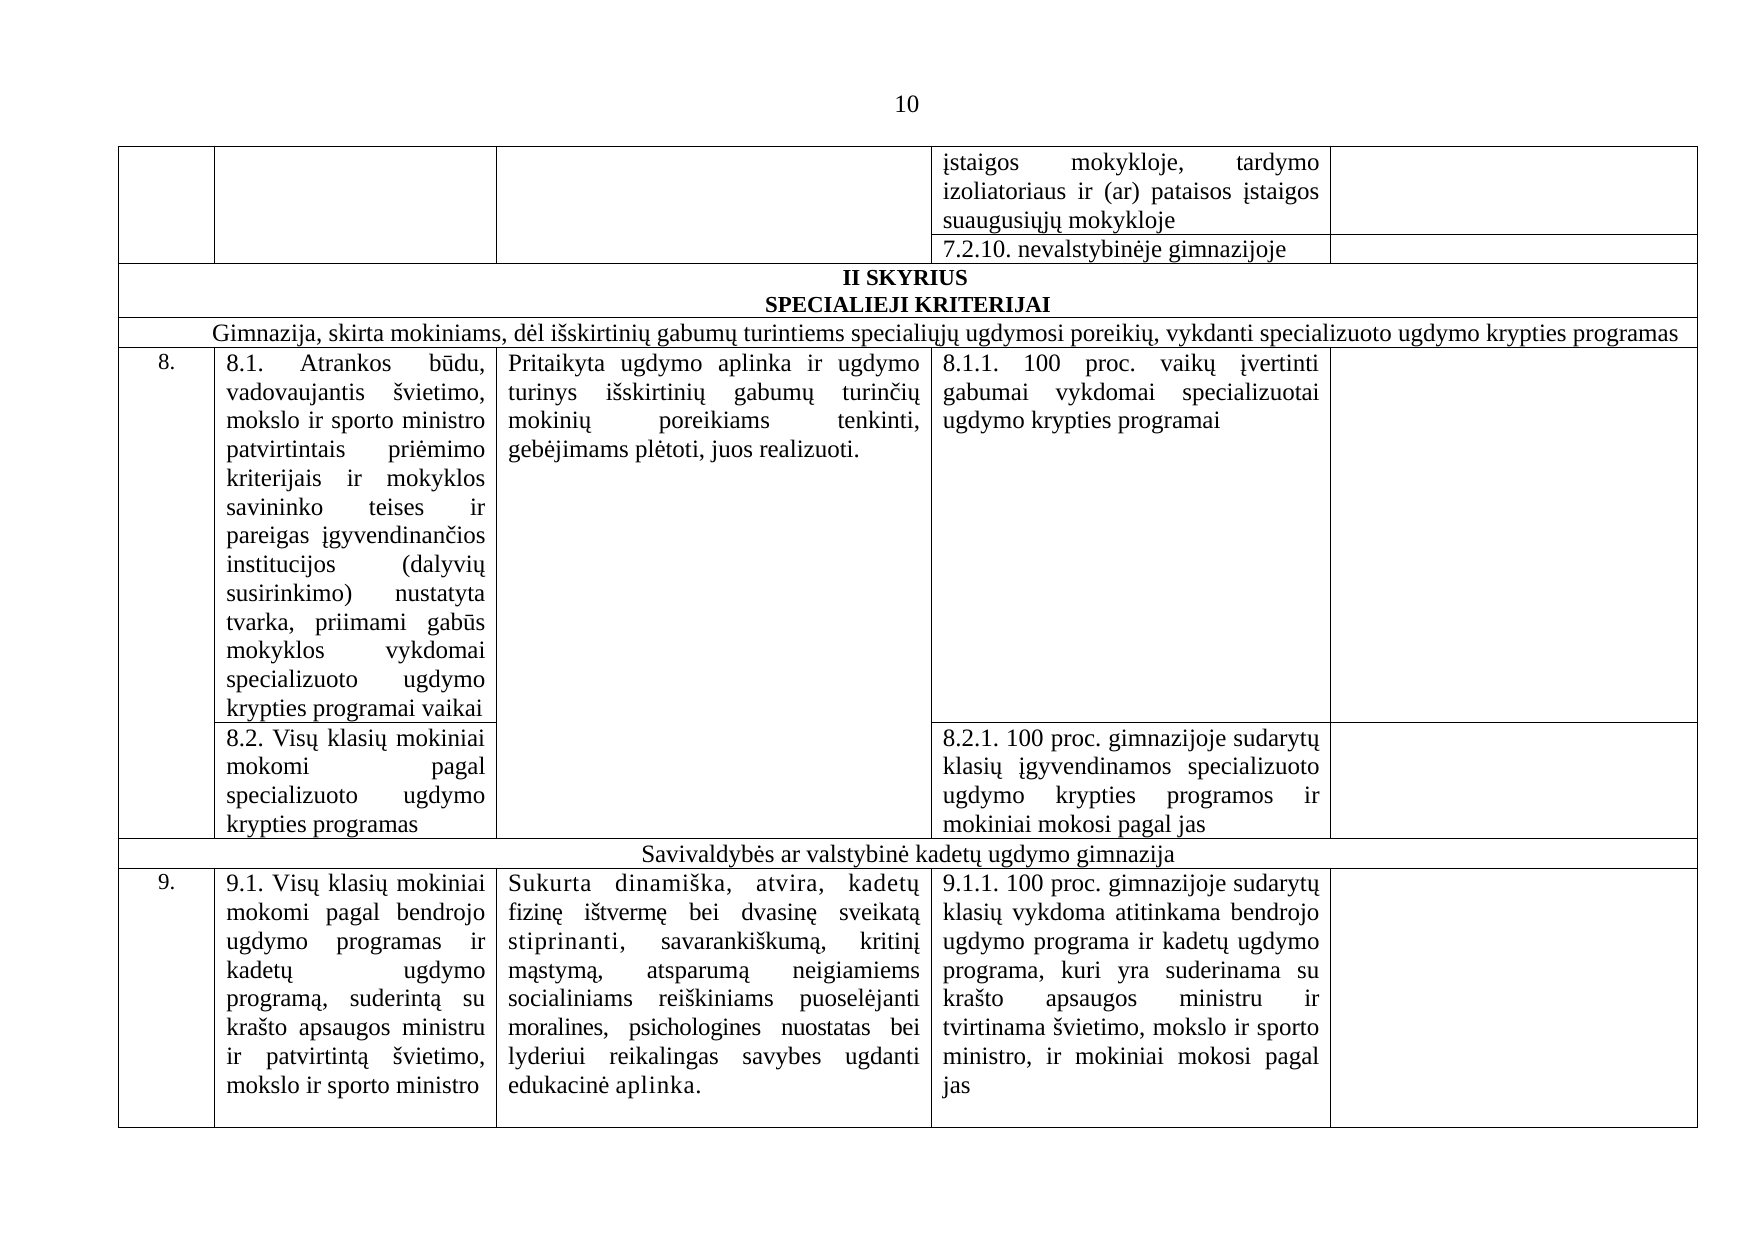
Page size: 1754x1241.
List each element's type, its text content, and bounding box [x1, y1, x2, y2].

table_cell Pritaikyta ugdymo aplinka ir ugdymo turinys išskirtinių gabumų turinčių mokinių poreikiams tenkinti, gebėjimams plėtoti, juos realizuoti. [497, 348, 931, 838]
table_cell 8. [119, 348, 214, 838]
table_cell [215, 147, 496, 263]
table_cell Sukurta dinamiška, atvira, kadetų fizinę ištvermę bei dvasinę sveikatą stiprinanti, savarankiškumą, kritinį mąstymą, atsparumą neigiamiems socialiniams reiškiniams puoselėjanti moralines, psichologines nuostatas bei lyderiui reikalingas savybes ugdanti edukacinė aplinka. [497, 869, 931, 1127]
table_cell 8.2. Visų klasių mokiniai mokomi pagal specializuoto ugdymo krypties programas [215, 723, 496, 838]
table_cell 7.2.10. nevalstybinėje gimnazijoje [932, 235, 1330, 263]
table_cell Savivaldybės ar valstybinė kadetų ugdymo gimnazija [119, 839, 1697, 867]
table_cell [1331, 235, 1697, 263]
table_cell [1331, 869, 1697, 1127]
table_cell II SKYRIUS SPECIALIEJI KRITERIJAI [119, 264, 1697, 317]
table_cell 8.1. Atrankos būdu, vadovaujantis švietimo, mokslo ir sporto ministro patvirtintais priėmimo kriterijais ir mokyklos savininko teises ir pareigas įgyvendinančios institucijos (dalyvių susirinkimo) nustatyta tvarka, priimami gabūs mokyklos vykdomai specializuoto ugdymo krypties programai vaikai [215, 348, 496, 722]
table_cell 9. [119, 869, 214, 1127]
table_cell 8.2.1. 100 proc. gimnazijoje sudarytų klasių įgyvendinamos specializuoto ugdymo krypties programos ir mokiniai mokosi pagal jas [932, 723, 1330, 838]
table_cell 9.1.1. 100 proc. gimnazijoje sudarytų klasių vykdoma atitinkama bendrojo ugdymo programa ir kadetų ugdymo programa, kuri yra suderinama su krašto apsaugos ministru ir tvirtinama švietimo, mokslo ir sporto ministro, ir mokiniai mokosi pagal jas [932, 869, 1330, 1127]
table_cell [1331, 147, 1697, 233]
table_cell 8.1.1. 100 proc. vaikų įvertinti gabumai vykdomai specializuotai ugdymo krypties programai [932, 348, 1330, 722]
table_cell įstaigos mokykloje, tardymo izoliatoriaus ir (ar) pataisos įstaigos suaugusiųjų mokykloje [932, 147, 1330, 233]
table_cell [119, 147, 214, 263]
table_cell [1331, 348, 1697, 722]
table_cell 9.1. Visų klasių mokiniai mokomi pagal bendrojo ugdymo programas ir kadetų ugdymo programą, suderintą su krašto apsaugos ministru ir patvirtintą švietimo, mokslo ir sporto ministro [215, 869, 496, 1127]
table_cell [1331, 723, 1697, 838]
table_cell [497, 147, 931, 263]
table_cell Gimnazija, skirta mokiniams, dėl išskirtinių gabumų turintiems specialiųjų ugdymosi poreikių, vykdanti specializuoto ugdymo krypties programas [119, 318, 1697, 347]
